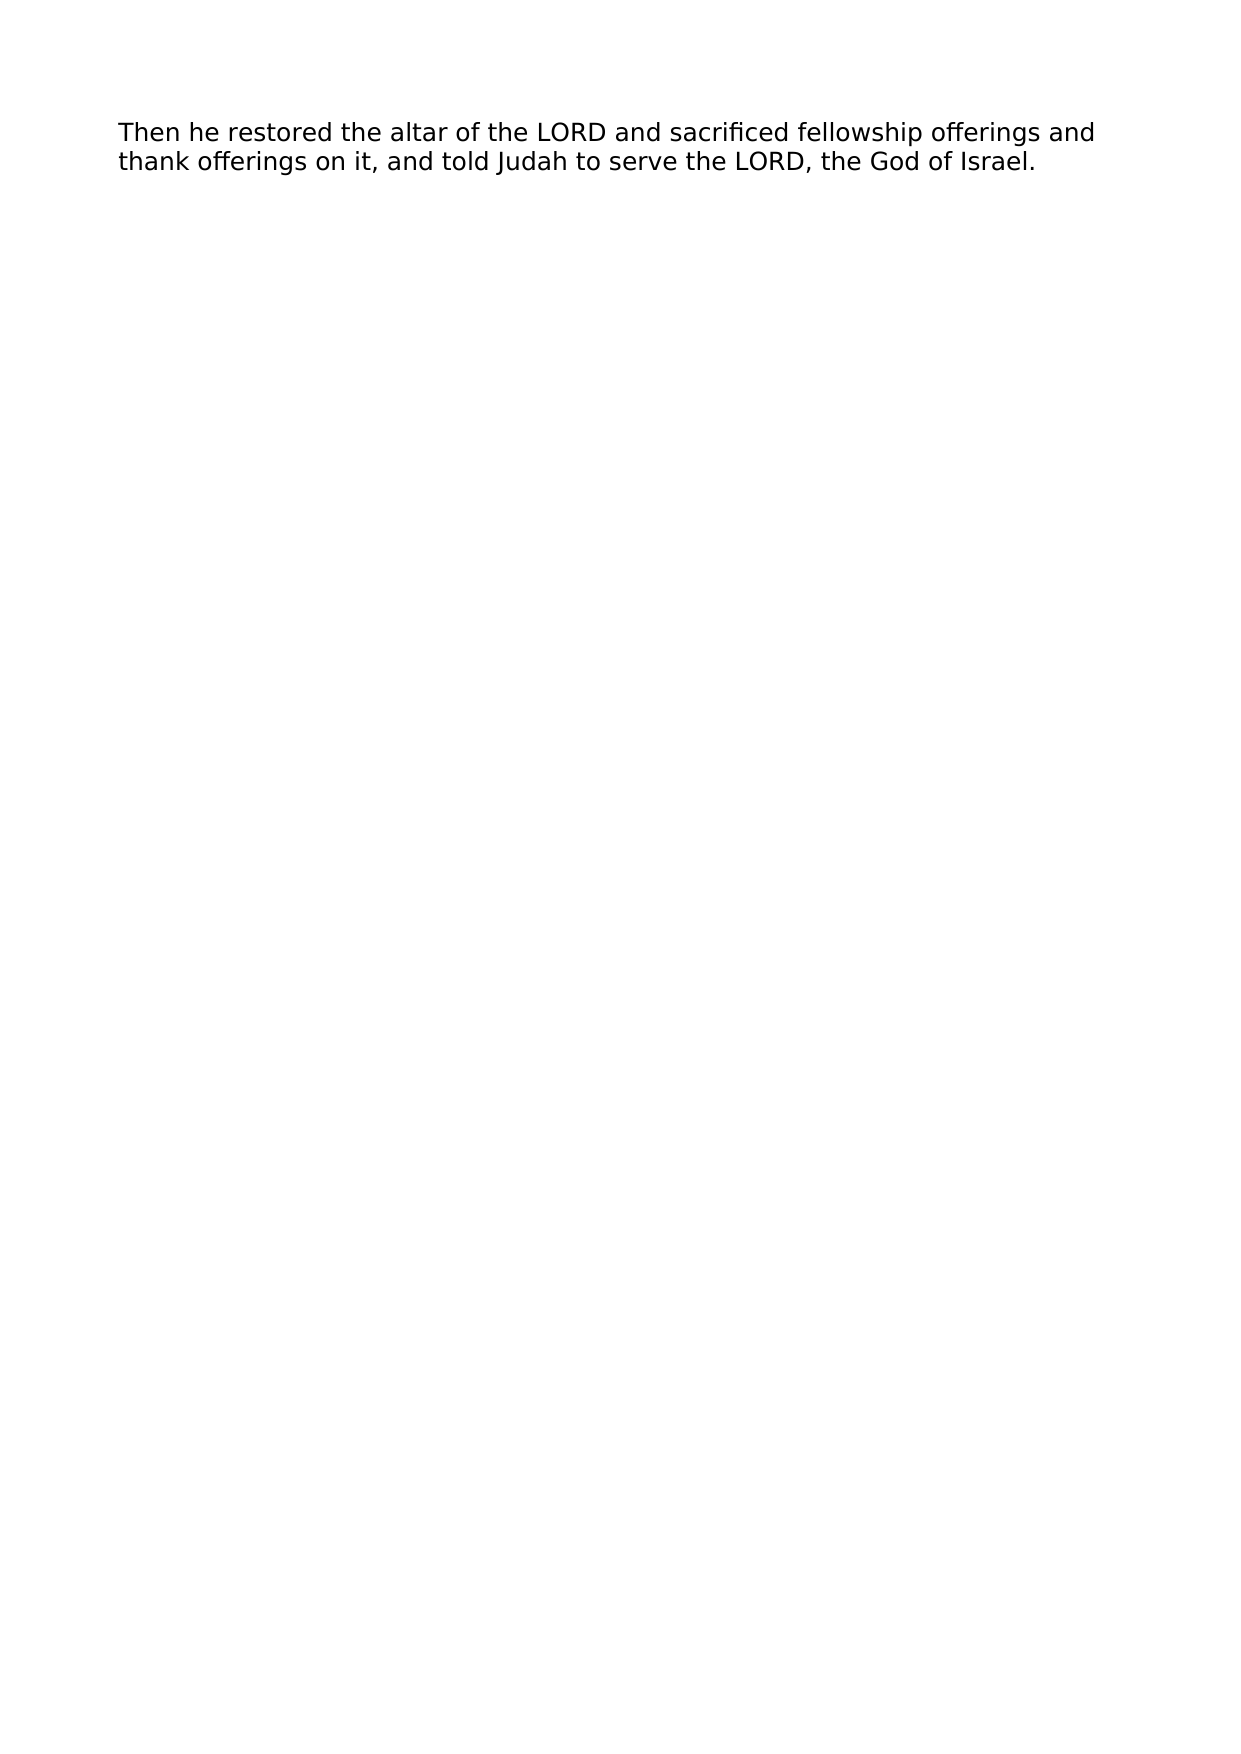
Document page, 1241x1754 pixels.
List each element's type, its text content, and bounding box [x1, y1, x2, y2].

text Then he restored the altar of the LORD and sacrificed fellowship offerings and thank offerings on it, and told Judah to serve the LORD, the God of Israel. [118, 118, 1122, 176]
